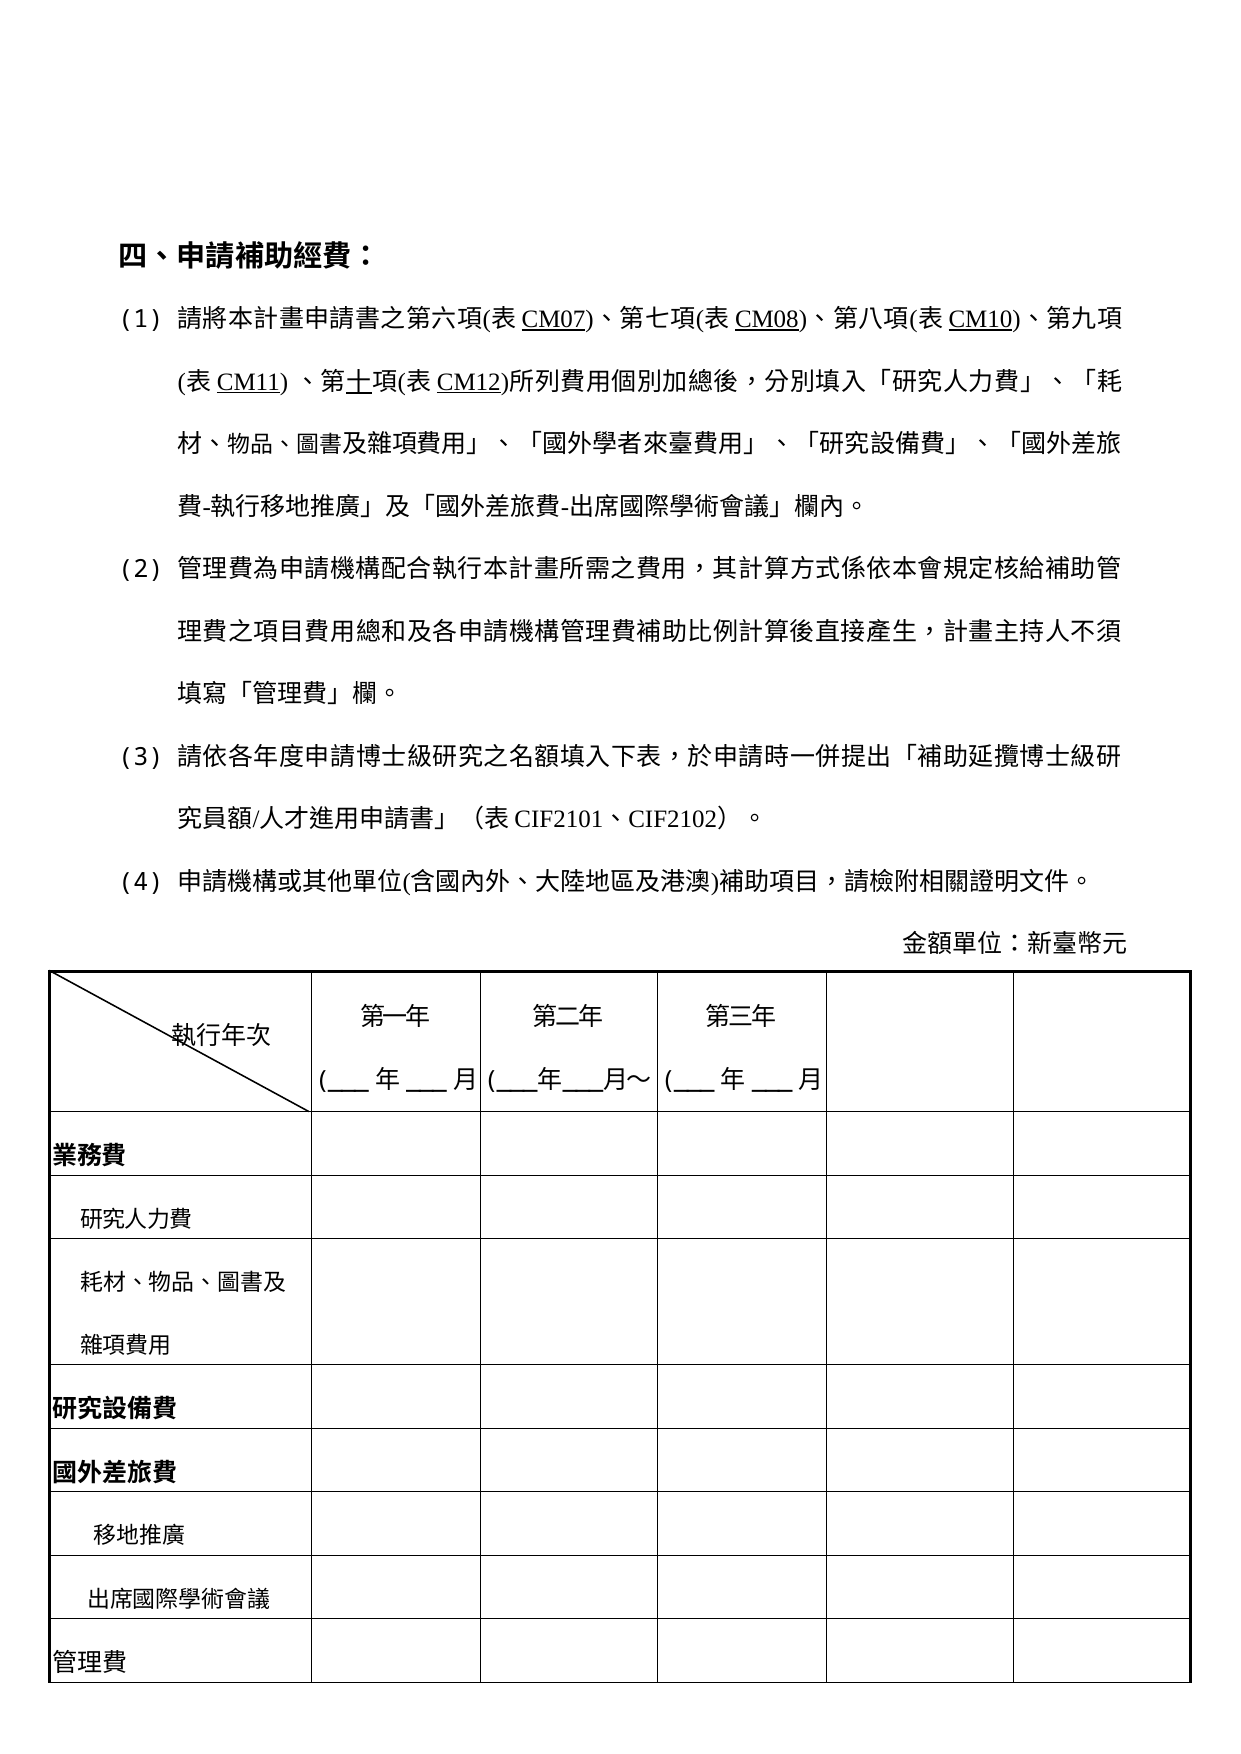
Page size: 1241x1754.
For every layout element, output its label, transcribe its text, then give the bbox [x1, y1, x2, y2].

table_cell [827, 1619, 1013, 1682]
table_cell [827, 1429, 1013, 1491]
table_cell [312, 1365, 480, 1428]
table_cell [481, 1429, 657, 1491]
table_cell [312, 1176, 480, 1238]
table_cell [312, 1619, 480, 1682]
table_cell [1014, 1619, 1189, 1682]
table_cell [658, 1176, 826, 1238]
table_cell [827, 1492, 1013, 1555]
table_cell 管理費 [51, 1619, 311, 1682]
table_cell [1014, 1112, 1189, 1174]
table_cell [481, 1556, 657, 1618]
table_cell 國外差旅費 [51, 1429, 311, 1491]
list 管理費為申請機構配合執行本計畫所需之費用，其計算方式係依本會規定核給補助管理費之項目費用總和及各申請機構管理費補助比例計算後直接產生，計畫主持人不須填寫「管理費」欄。 [118, 525, 1122, 712]
table_cell [658, 1492, 826, 1555]
table_cell [481, 1365, 657, 1428]
table_cell [312, 1556, 480, 1618]
table_cell [1014, 1176, 1189, 1238]
list 請依各年度申請博士級研究之名額填入下表，於申請時一併提出「補助延攬博士級研究員額/人才進用申請書」（表CIF2101、CIF2102）。 [118, 712, 1122, 837]
table_header [1014, 973, 1189, 1111]
table_cell [481, 1492, 657, 1555]
table_cell [481, 1176, 657, 1238]
table_cell [658, 1556, 826, 1618]
table_cell [1014, 1365, 1189, 1428]
table_cell [312, 1239, 480, 1364]
table_cell 出席國際學術會議 [51, 1556, 311, 1618]
table_header 第三年 (___年___月～ ___年___月) [658, 973, 826, 1111]
table_cell [312, 1492, 480, 1555]
text 金額單位：新臺幣元 [162, 900, 1128, 962]
table_cell [827, 1112, 1013, 1174]
table_cell [827, 1239, 1013, 1364]
text 四、申請補助經費： [118, 212, 1122, 275]
table_cell 研究設備費 [51, 1365, 311, 1428]
table_cell [1014, 1429, 1189, 1491]
table_cell [481, 1112, 657, 1174]
table_cell [1014, 1556, 1189, 1618]
table_cell [312, 1112, 480, 1174]
table_header 第一年 (___年___月～ ___年___月) [312, 973, 480, 1111]
table_header 執行年次 補助項目 [58, 973, 311, 1111]
table_cell [1014, 1492, 1189, 1555]
table_cell [481, 1619, 657, 1682]
table_cell [827, 1556, 1013, 1618]
table_cell 研究人力費 [51, 1176, 311, 1238]
table_header [827, 973, 1013, 1111]
table_cell 移地推廣 [51, 1492, 311, 1555]
table_cell 耗材、物品、圖書及 雜項費用 [51, 1239, 311, 1364]
table_cell [658, 1365, 826, 1428]
table_header 第二年 (___年___月～ ___年___月) [481, 973, 657, 1111]
table_cell [1014, 1239, 1189, 1364]
table_cell 業務費 [51, 1112, 311, 1174]
list 申請機構或其他單位(含國內外、大陸地區及港澳)補助項目，請檢附相關證明文件。 [118, 837, 1122, 900]
table_cell [658, 1112, 826, 1174]
table_header 執行年次 補助項目 [51, 973, 304, 1111]
table_cell [658, 1619, 826, 1682]
table_cell [481, 1239, 657, 1364]
table_cell [312, 1429, 480, 1491]
table_cell [827, 1365, 1013, 1428]
table_cell [658, 1239, 826, 1364]
list 請將本計畫申請書之第六項(表CM07)、第七項(表CM08)、第八項(表CM10)、第九項(表CM11) 、第十項(表CM12)所列費用個別加總後，分別填入「研究人力費」、「耗材、物品、圖書及雜項費用」、「國外學者來臺費用」、「研究設備費」、「國外差旅費-執行移地推廣」及「國外差旅費-出席國際學術會議」欄內。 [118, 275, 1122, 525]
table_cell [827, 1176, 1013, 1238]
table_cell [658, 1429, 826, 1491]
